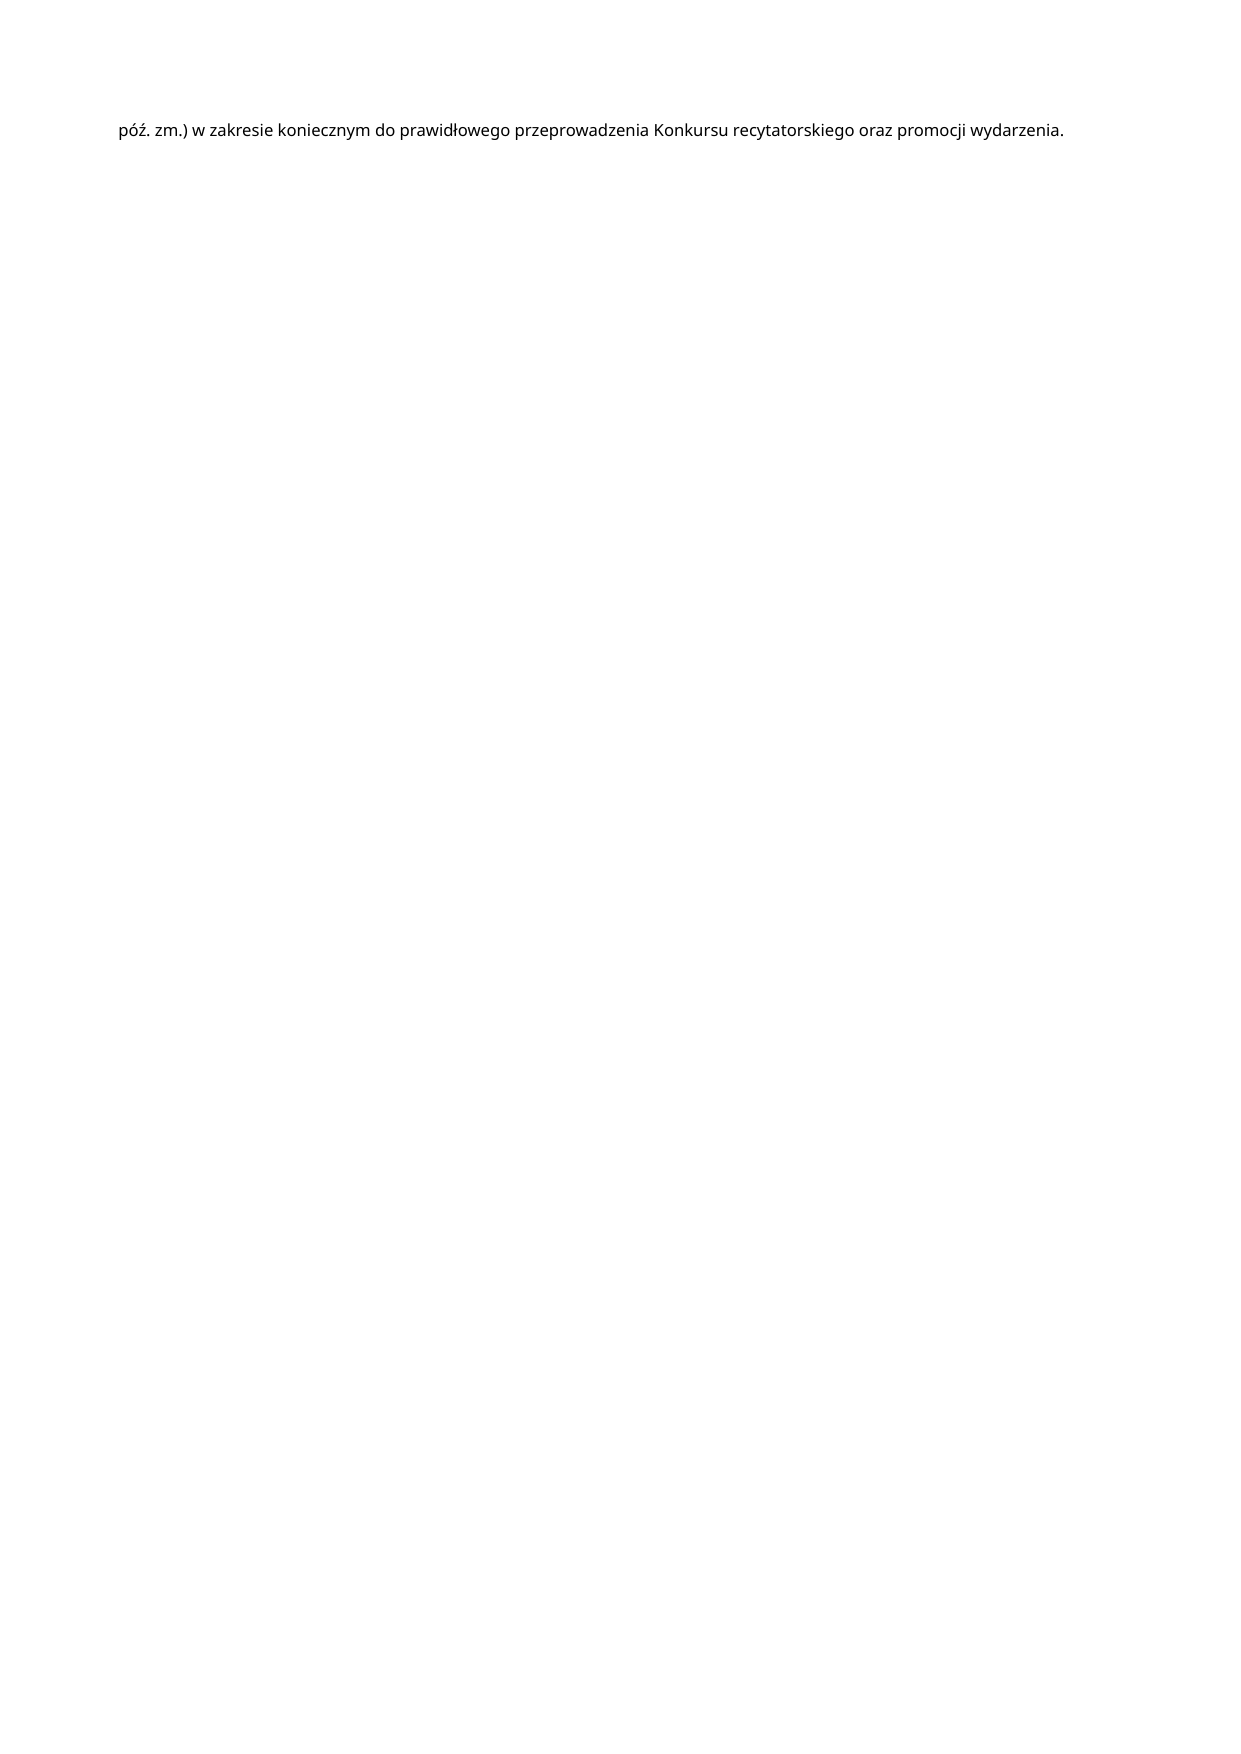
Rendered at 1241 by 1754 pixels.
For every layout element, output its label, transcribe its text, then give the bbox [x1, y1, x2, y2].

text póź. zm.) w zakresie koniecznym do prawidłowego przeprowadzenia Konkursu recytatorskiego oraz promocji wydarzenia. [118, 118, 1122, 141]
